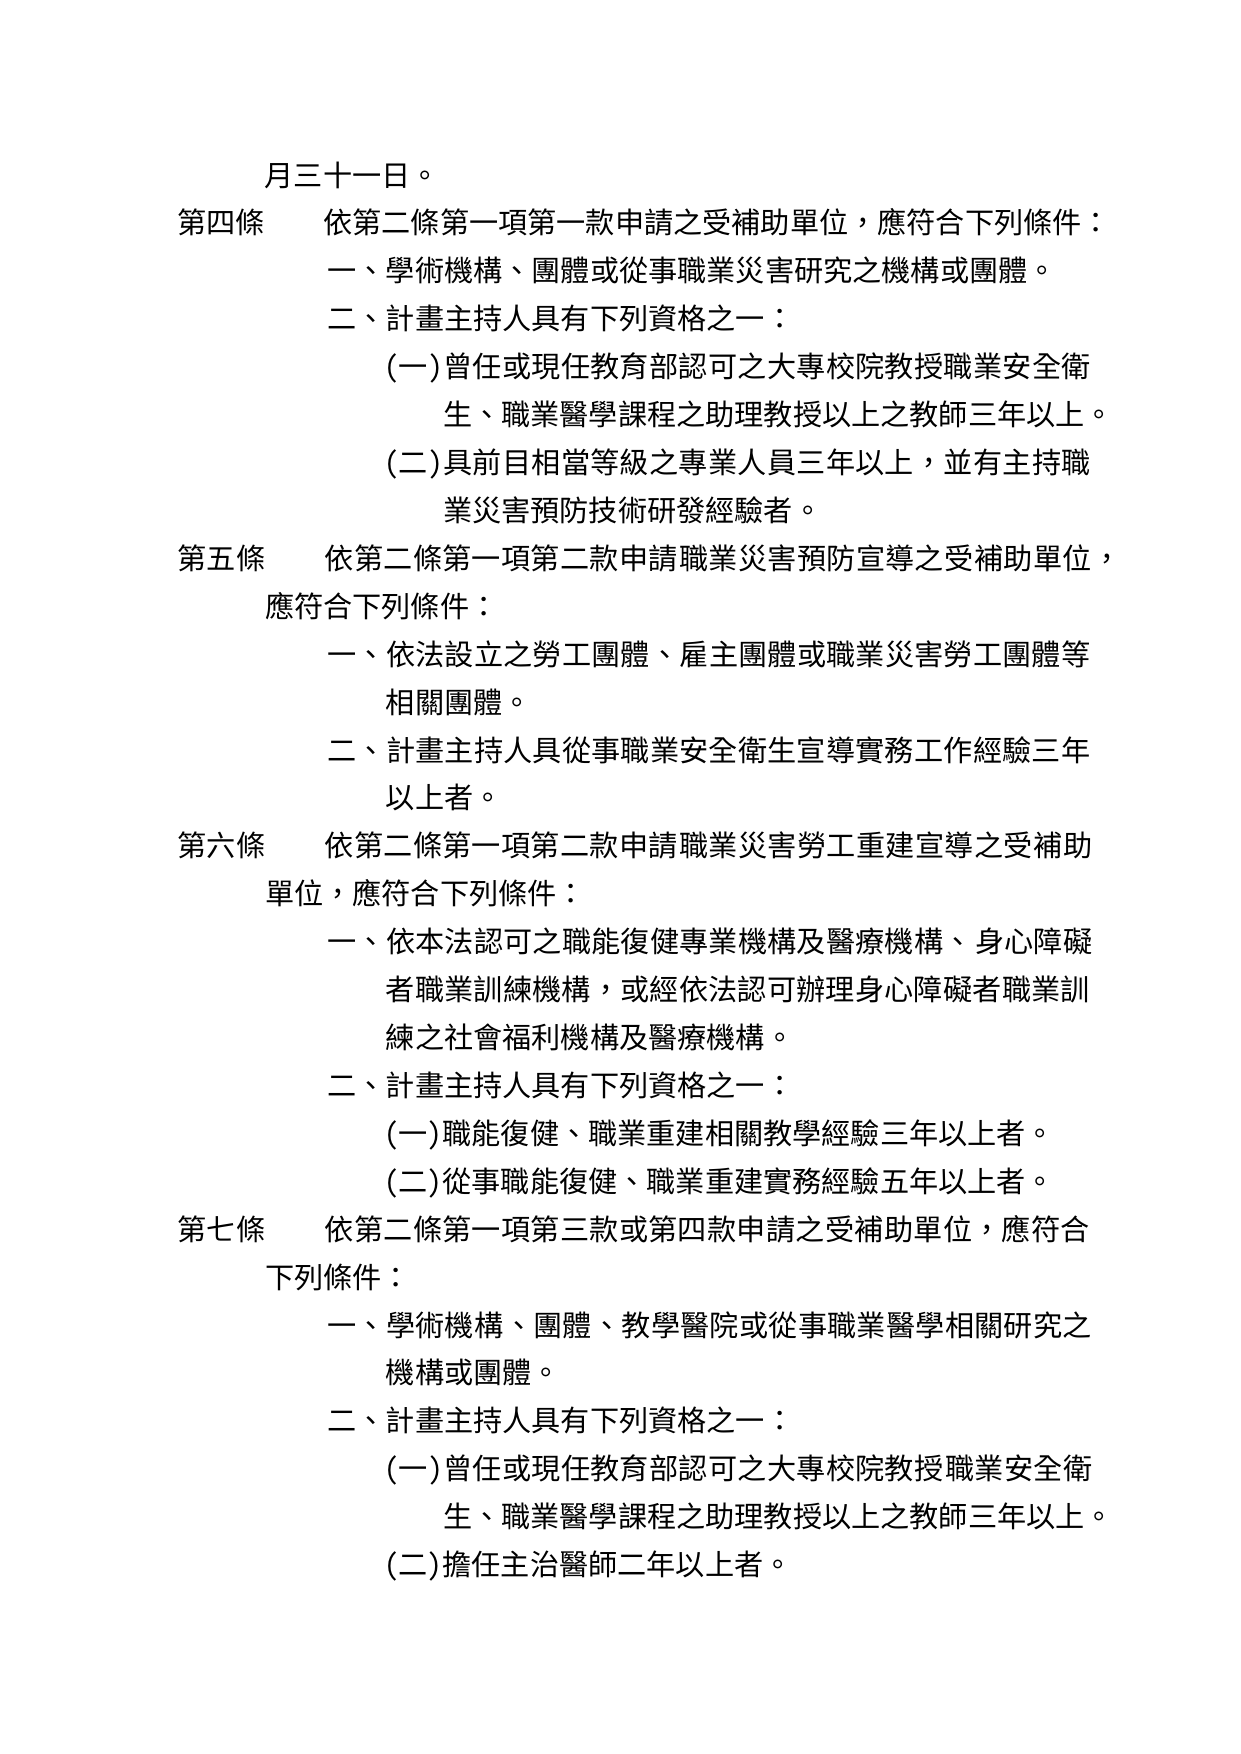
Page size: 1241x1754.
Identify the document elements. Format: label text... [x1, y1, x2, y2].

text (二)從事職能復健、職業重建實務經驗五年以上者。 [384, 1154, 1092, 1202]
text (二)擔任主治醫師二年以上者。 [384, 1537, 1092, 1585]
text 第六條 依第二條第一項第二款申請職業災害勞工重建宣導之受補助單位，應符合下列條件： [177, 818, 1092, 914]
text 第四條 依第二條第一項第一款申請之受補助單位，應符合下列條件： [177, 196, 1092, 243]
text 第七條 依第二條第一項第三款或第四款申請之受補助單位，應符合下列條件： [177, 1202, 1092, 1298]
text 一、依法設立之勞工團體、雇主團體或職業災害勞工團體等相關團體。 [327, 627, 1092, 723]
text 第五條 依第二條第一項第二款申請職業災害預防宣導之受補助單位，應符合下列條件： [177, 531, 1092, 627]
text 二、計畫主持人具有下列資格之一： [327, 291, 1092, 339]
text 月三十一日。 [264, 148, 1092, 196]
text (一)曾任或現任教育部認可之大專校院教授職業安全衛生、職業醫學課程之助理教授以上之教師三年以上。 [384, 1441, 1092, 1537]
text (一)職能復健、職業重建相關教學經驗三年以上者。 [384, 1106, 1092, 1154]
text 一、學術機構、團體或從事職業災害研究之機構或團體。 [327, 243, 1092, 291]
text 二、計畫主持人具從事職業安全衛生宣導實務工作經驗三年以上者。 [327, 723, 1092, 818]
text (二)具前目相當等級之專業人員三年以上，並有主持職業災害預防技術研發經驗者。 [384, 435, 1092, 531]
text 二、計畫主持人具有下列資格之一： [327, 1393, 1092, 1441]
text 二、計畫主持人具有下列資格之一： [327, 1058, 1092, 1106]
text 一、學術機構、團體、教學醫院或從事職業醫學相關研究之機構或團體。 [327, 1298, 1092, 1393]
text (一)曾任或現任教育部認可之大專校院教授職業安全衛生、職業醫學課程之助理教授以上之教師三年以上。 [384, 339, 1092, 435]
text 一、依本法認可之職能復健專業機構及醫療機構、身心障礙者職業訓練機構，或經依法認可辦理身心障礙者職業訓練之社會福利機構及醫療機構。 [327, 914, 1092, 1058]
